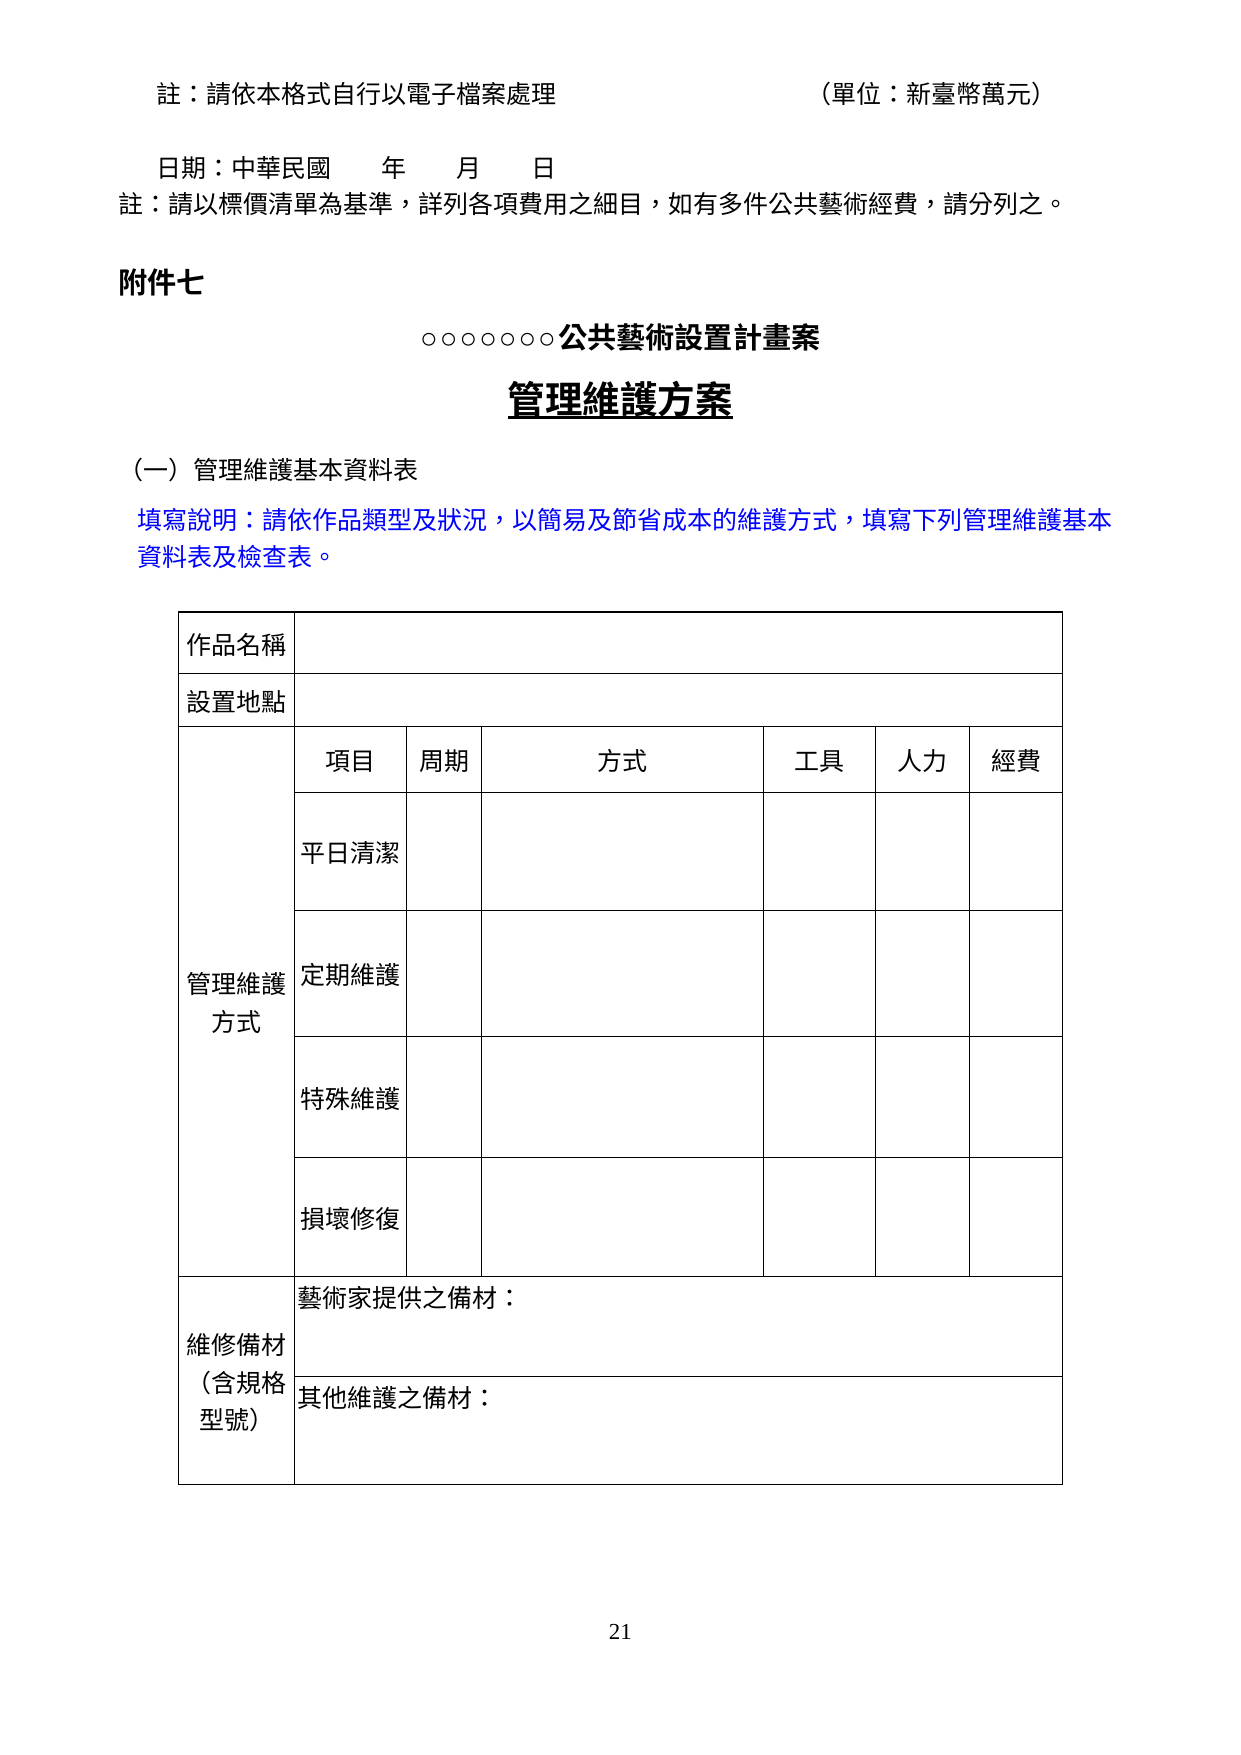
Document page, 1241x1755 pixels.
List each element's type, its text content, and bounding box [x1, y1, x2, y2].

table_cell [876, 911, 969, 1036]
text 註：請依本格式自行以電子檔案處理 （單位：新臺幣萬元） [152, 75, 1122, 111]
table_cell [970, 1037, 1062, 1157]
table_cell 周期 [407, 727, 481, 792]
text （一）管理維護基本資料表 [118, 449, 1122, 486]
table_cell 設置地點 [179, 674, 294, 726]
table_cell 項目 [295, 727, 406, 792]
table_cell 特殊維護 [295, 1037, 406, 1157]
table_cell 工具 [764, 727, 875, 792]
table_cell [482, 1037, 763, 1157]
table_cell [482, 793, 763, 910]
table_cell [970, 1158, 1062, 1276]
table_cell [876, 793, 969, 910]
table_cell [970, 793, 1062, 910]
table_cell 藝術家提供之備材： [295, 1277, 1062, 1376]
text 日期：中華民國 年 月 日 [152, 149, 1122, 185]
text 填寫說明：請依作品類型及狀況，以簡易及節省成本的維護方式，填寫下列管理維護基本資料表及檢查表。 [137, 499, 1122, 574]
table_cell [876, 1037, 969, 1157]
table_cell 人力 [876, 727, 969, 792]
table_cell [482, 1158, 763, 1276]
table_cell 管理維護方式 [179, 727, 294, 1276]
table_cell 方式 [482, 727, 763, 792]
table_cell [407, 793, 481, 910]
table_cell [876, 1158, 969, 1276]
table_cell 損壞修復 [295, 1158, 406, 1276]
table_cell 其他維護之備材： [295, 1377, 1062, 1484]
table_cell 維修備材 （含規格型號） [179, 1277, 294, 1484]
table_cell 定期維護 [295, 911, 406, 1036]
text 管理維護方案 [118, 370, 1122, 424]
table_cell [295, 674, 1062, 726]
table_header 作品名稱 [179, 613, 294, 673]
table_cell [764, 1037, 875, 1157]
table_header [295, 613, 1062, 673]
table_cell [407, 1037, 481, 1157]
table_cell [764, 911, 875, 1036]
table_cell 平日清潔 [295, 793, 406, 910]
text 附件七 [118, 260, 1122, 302]
table_cell [764, 1158, 875, 1276]
table_cell [970, 911, 1062, 1036]
text ○○○○○○○公共藝術設置計畫案 [118, 315, 1122, 357]
table_cell 經費 [970, 727, 1062, 792]
table_cell [482, 911, 763, 1036]
text 註：請以標價清單為基準，詳列各項費用之細目，如有多件公共藝術經費，請分列之。 [118, 185, 1122, 221]
table_cell [407, 1158, 481, 1276]
table_cell [764, 793, 875, 910]
table_cell [407, 911, 481, 1036]
